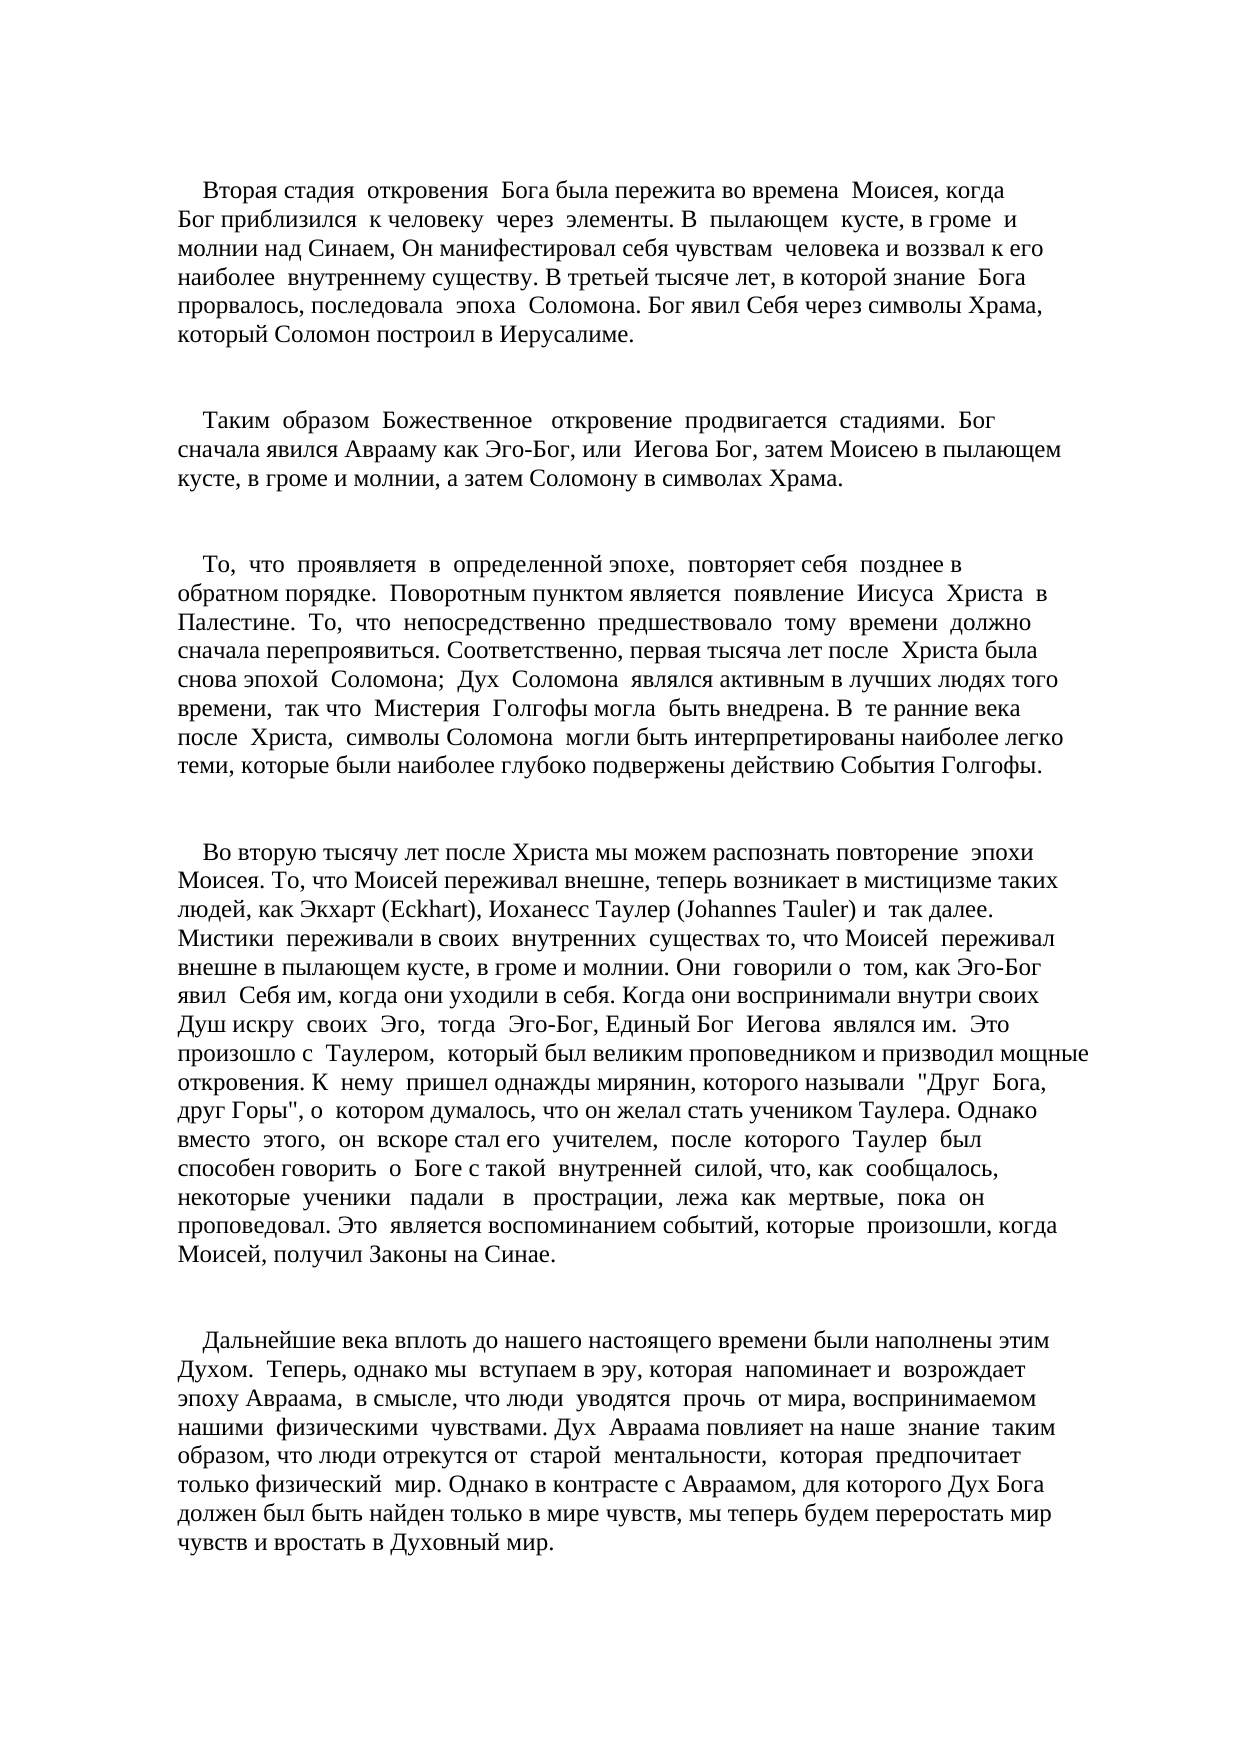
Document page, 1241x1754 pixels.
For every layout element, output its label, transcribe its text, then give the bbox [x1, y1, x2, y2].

text образом, что люди отрекутся от старой ментальности, которая предпочитает [177, 1441, 1152, 1469]
text Дальнейшие века вплоть до нашего настоящего времени были наполнены этим [177, 1326, 1152, 1354]
text способен говорить о Боге с такой внутренней силой, что, как сообщалось, [177, 1153, 1152, 1182]
text после Христа, символы Соломона могли быть интерпретированы наиболее легко [177, 722, 1152, 751]
text друг Горы", о котором думалось, что он желал стать учеником Таулера. Однако [177, 1096, 1152, 1124]
text Таким образом Божественное откровение продвигается стадиями. Бог [177, 406, 1152, 434]
text который Соломон построил в Иерусалиме. [177, 319, 1152, 348]
text Духом. Теперь, однако мы вступаем в эру, которая напоминает и возрождает [177, 1354, 1152, 1383]
text Мистики переживали в своих внутренних существах то, что Моисей переживал [177, 923, 1152, 952]
text должен был быть найден только в мире чувств, мы теперь будем переростать мир [177, 1498, 1152, 1527]
text эпоху Авраама, в смысле, что люди уводятся прочь от мира, воспринимаемом [177, 1383, 1152, 1412]
text откровения. К нему пришел однажды мирянин, которого называли "Друг Бога, [177, 1067, 1152, 1096]
text некоторые ученики падали в прострации, лежа как мертвые, пока он [177, 1182, 1152, 1211]
text проповедовал. Это является воспоминанием событий, которые произошли, когда [177, 1211, 1152, 1239]
text Во вторую тысячу лет после Христа мы можем распознать повторение эпохи [177, 837, 1152, 866]
text вместо этого, он вскоре стал его учителем, после которого Таулер был [177, 1124, 1152, 1153]
text только физический мир. Однако в контрасте с Авраамом, для которого Дух Бога [177, 1469, 1152, 1498]
text кусте, в громе и молнии, а затем Соломону в символах Храма. [177, 463, 1152, 492]
text людей, как Экхарт (Eckhart), Иоханесс Таулер (Johannes Tauler) и так далее. [177, 894, 1152, 923]
text молнии над Синаем, Он манифестировал себя чувствам человека и воззвал к его [177, 233, 1152, 262]
text Вторая стадия откровения Бога была пережита во времена Моисея, когда [177, 176, 1152, 204]
text времени, так что Мистерия Голгофы могла быть внедрена. В те ранние века [177, 693, 1152, 722]
text То, что проявляетя в определенной эпохе, повторяет себя позднее в [177, 549, 1152, 578]
text произошло с Таулером, который был великим проповедником и призводил мощные [177, 1038, 1152, 1067]
text Бог приблизился к человеку через элементы. В пылающем кусте, в громе и [177, 204, 1152, 233]
text Душ искру своих Эго, тогда Эго-Бог, Единый Бог Иегова являлся им. Это [177, 1009, 1152, 1038]
text Моисей, получил Законы на Синае. [177, 1239, 1152, 1268]
text сначала перепроявиться. Соответственно, первая тысяча лет после Христа была [177, 636, 1152, 664]
text явил Себя им, когда они уходили в себя. Когда они воспринимали внутри своих [177, 981, 1152, 1009]
text сначала явился Аврааму как Эго-Бог, или Иегова Бог, затем Моисею в пылающем [177, 434, 1152, 463]
text нашими физическими чувствами. Дух Авраама повлияет на наше знание таким [177, 1412, 1152, 1441]
text Палестине. То, что непосредственно предшествовало тому времени должно [177, 607, 1152, 636]
text Моисея. То, что Моисей переживал внешне, теперь возникает в мистицизме таких [177, 866, 1152, 894]
text обратном порядке. Поворотным пунктом является появление Иисуса Христа в [177, 578, 1152, 607]
text чувств и вростать в Духовный мир. [177, 1527, 1152, 1556]
text наиболее внутреннему существу. В третьей тысяче лет, в которой знание Бога [177, 262, 1152, 291]
text внешне в пылающем кусте, в громе и молнии. Они говорили о том, как Эго-Бог [177, 952, 1152, 981]
text снова эпохой Соломона; Дух Соломона являлся активным в лучших людях того [177, 664, 1152, 693]
text прорвалось, последовала эпоха Соломона. Бог явил Себя через символы Храма, [177, 291, 1152, 319]
text теми, которые были наиболее глубоко подвержены действию События Голгофы. [177, 751, 1152, 779]
